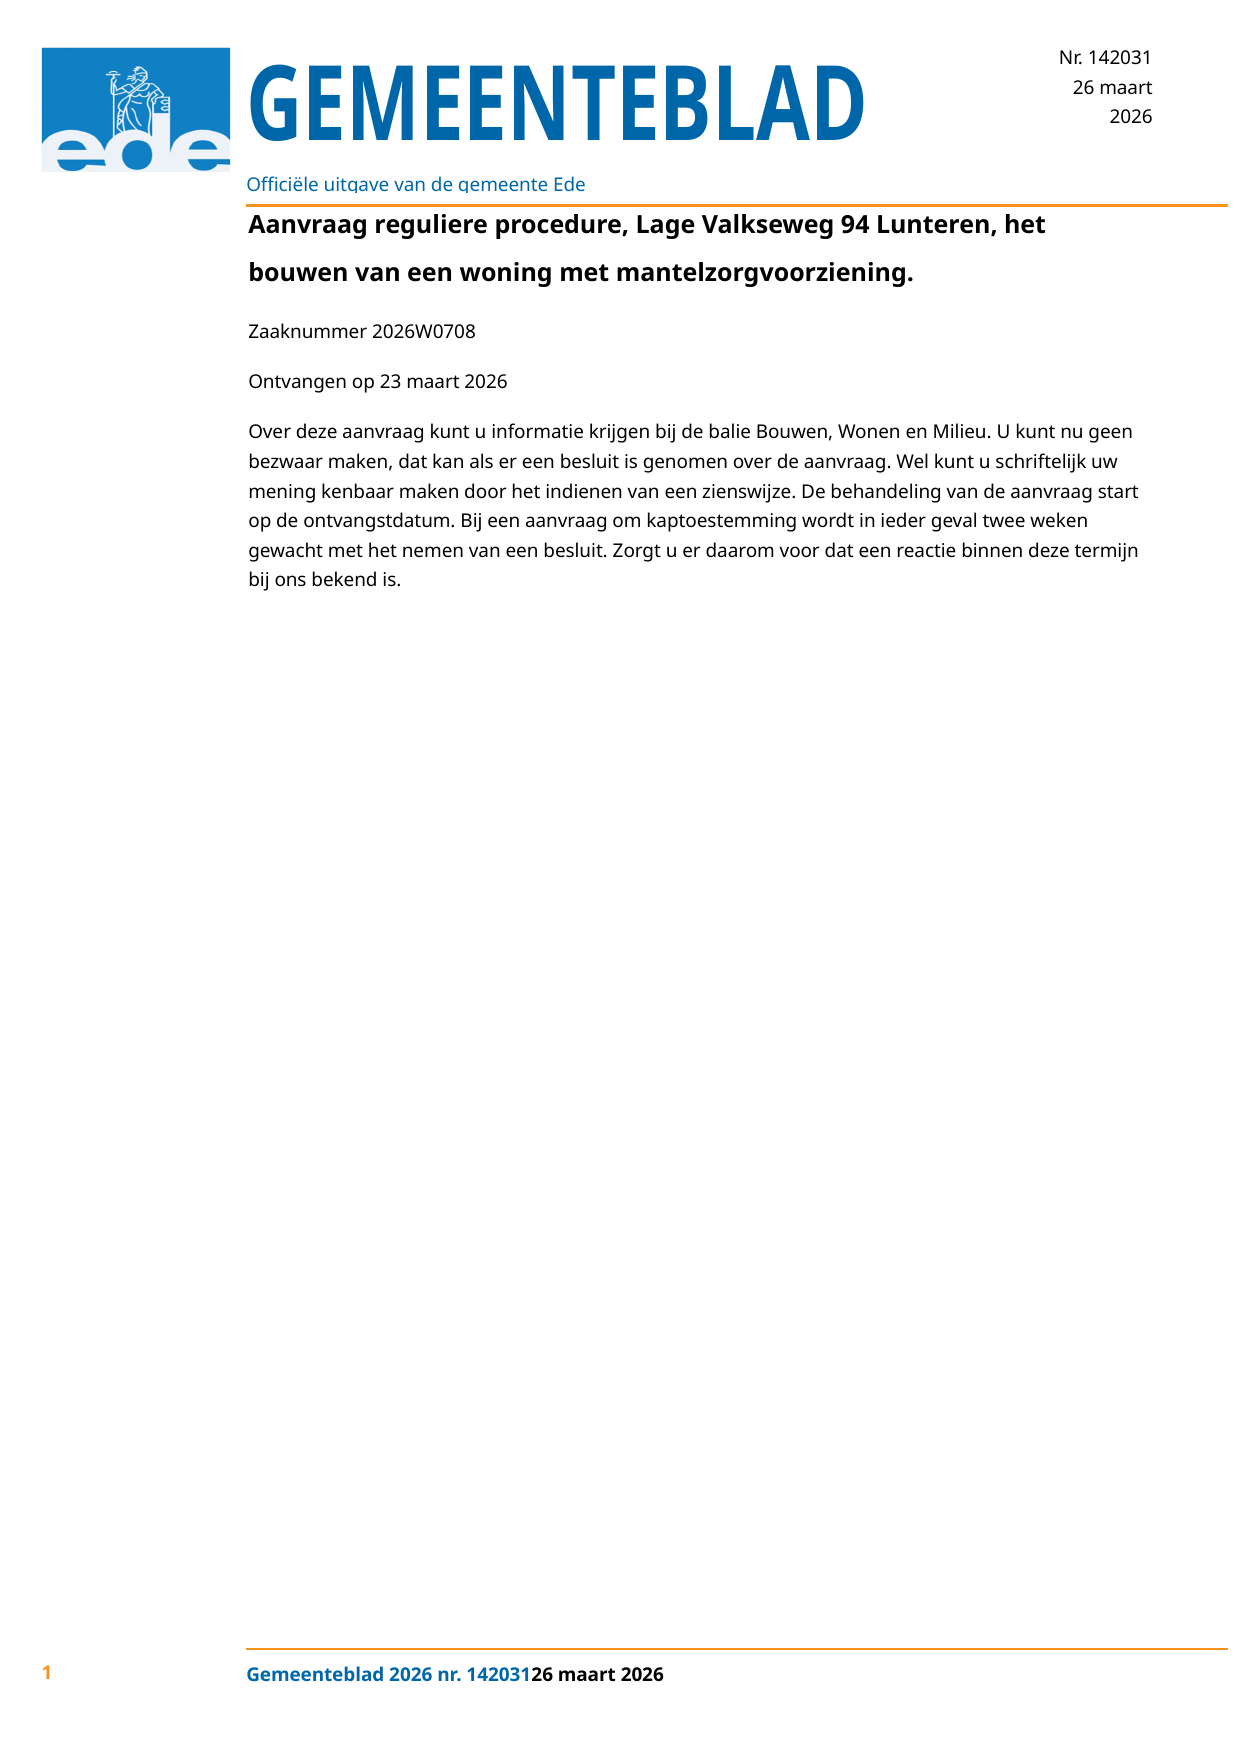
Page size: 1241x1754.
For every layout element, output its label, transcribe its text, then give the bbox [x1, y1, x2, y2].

text Over deze aanvraag kunt u informatie krijgen bij de balie Bouwen, Wonen en Milieu. U kunt nu geen bezwaar maken, dat kan als er een besluit is genomen over de aanvraag. Wel kunt u schriftelijk uw mening kenbaar maken door het indienen van een zienswijze. De behandeling van de aanvraag start op de ontvangstdatum. Bij een aanvraag om kaptoestemming wordt in ieder geval twee weken gewacht met het nemen van een besluit. Zorgt u er daarom voor dat een reactie binnen deze termijn bij ons bekend is. [248, 419, 1152, 592]
text Aanvraag reguliere procedure, Lage Valkseweg 94 Lunteren, het bouwen van een woning met mantelzorgvoorziening. [248, 207, 1152, 288]
picture [41, 47, 231, 172]
text Ontvangen op 23 maart 2026 [248, 368, 1152, 394]
text Zaaknummer 2026W0708 [248, 318, 1152, 344]
